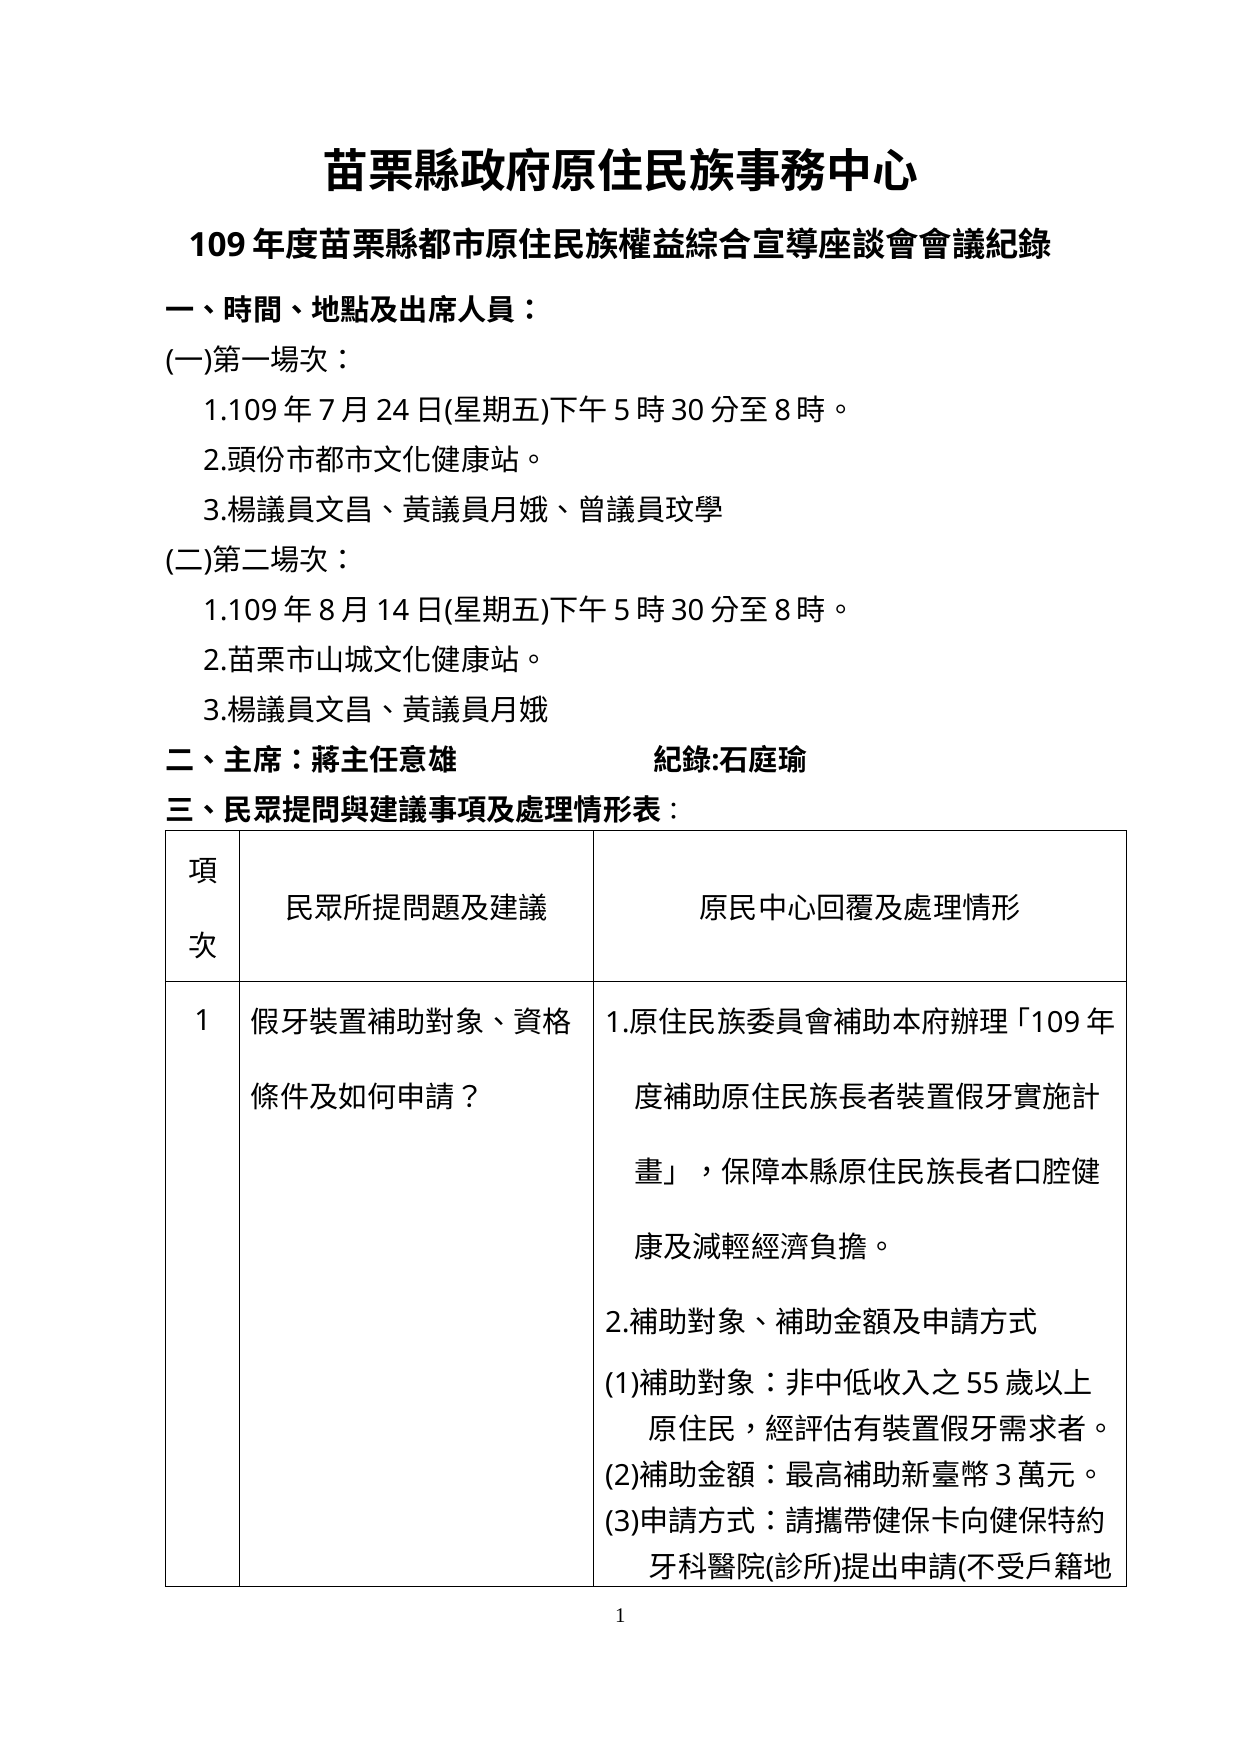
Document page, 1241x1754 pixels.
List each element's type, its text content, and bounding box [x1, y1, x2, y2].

text 3.楊議員文昌、黃議員月娥、曾議員玟學 [203, 480, 1075, 530]
text 一、時間、地點及出席人員： [165, 280, 1147, 330]
text 2.頭份市都市文化健康站。 [203, 430, 1075, 480]
table_cell 假牙裝置補助對象、資格條件及如何申請？ [240, 982, 593, 1586]
table_cell 1.原住民族委員會補助本府辦理「109年度補助原住民族長者裝置假牙實施計畫」，保障本縣原住民族長者口腔健康及減輕經濟負擔。 2.補助對象、補助金額及申請方式 (1)補助對象：非中低收入之55歲以上原住民，經評估有裝置假牙需求者。 (2)補助金額：最高補助新臺幣3萬元。 (3)申請方式：請攜帶健保卡向健保特約牙科醫院(診所)提出申請(不受戶籍地 [594, 982, 1126, 1586]
text (二)第二場次： [165, 530, 1075, 580]
text 3.楊議員文昌、黃議員月娥 [203, 680, 1075, 730]
text 1.109年7月24日(星期五)下午5時30分至8時。 [203, 380, 1075, 430]
table_header 項次 [166, 831, 239, 981]
text 1.109年8月14日(星期五)下午5時30分至8時。 [203, 580, 1075, 630]
text 三、民眾提問與建議事項及處理情形表： [165, 780, 1147, 830]
text 苗栗縣政府原住民族事務中心 [165, 130, 1075, 205]
text (一)第一場次： [165, 330, 1075, 380]
text 2.苗栗市山城文化健康站。 [203, 630, 1075, 680]
table_header 原民中心回覆及處理情形 [594, 831, 1126, 981]
table_header 民眾所提問題及建議 [240, 831, 593, 981]
text 109年度苗栗縣都市原住民族權益綜合宣導座談會會議紀錄 [165, 205, 1075, 280]
text 二、主席：蔣主任意雄 紀錄:石庭瑜 [165, 730, 1147, 780]
table_cell 1 [166, 982, 239, 1586]
